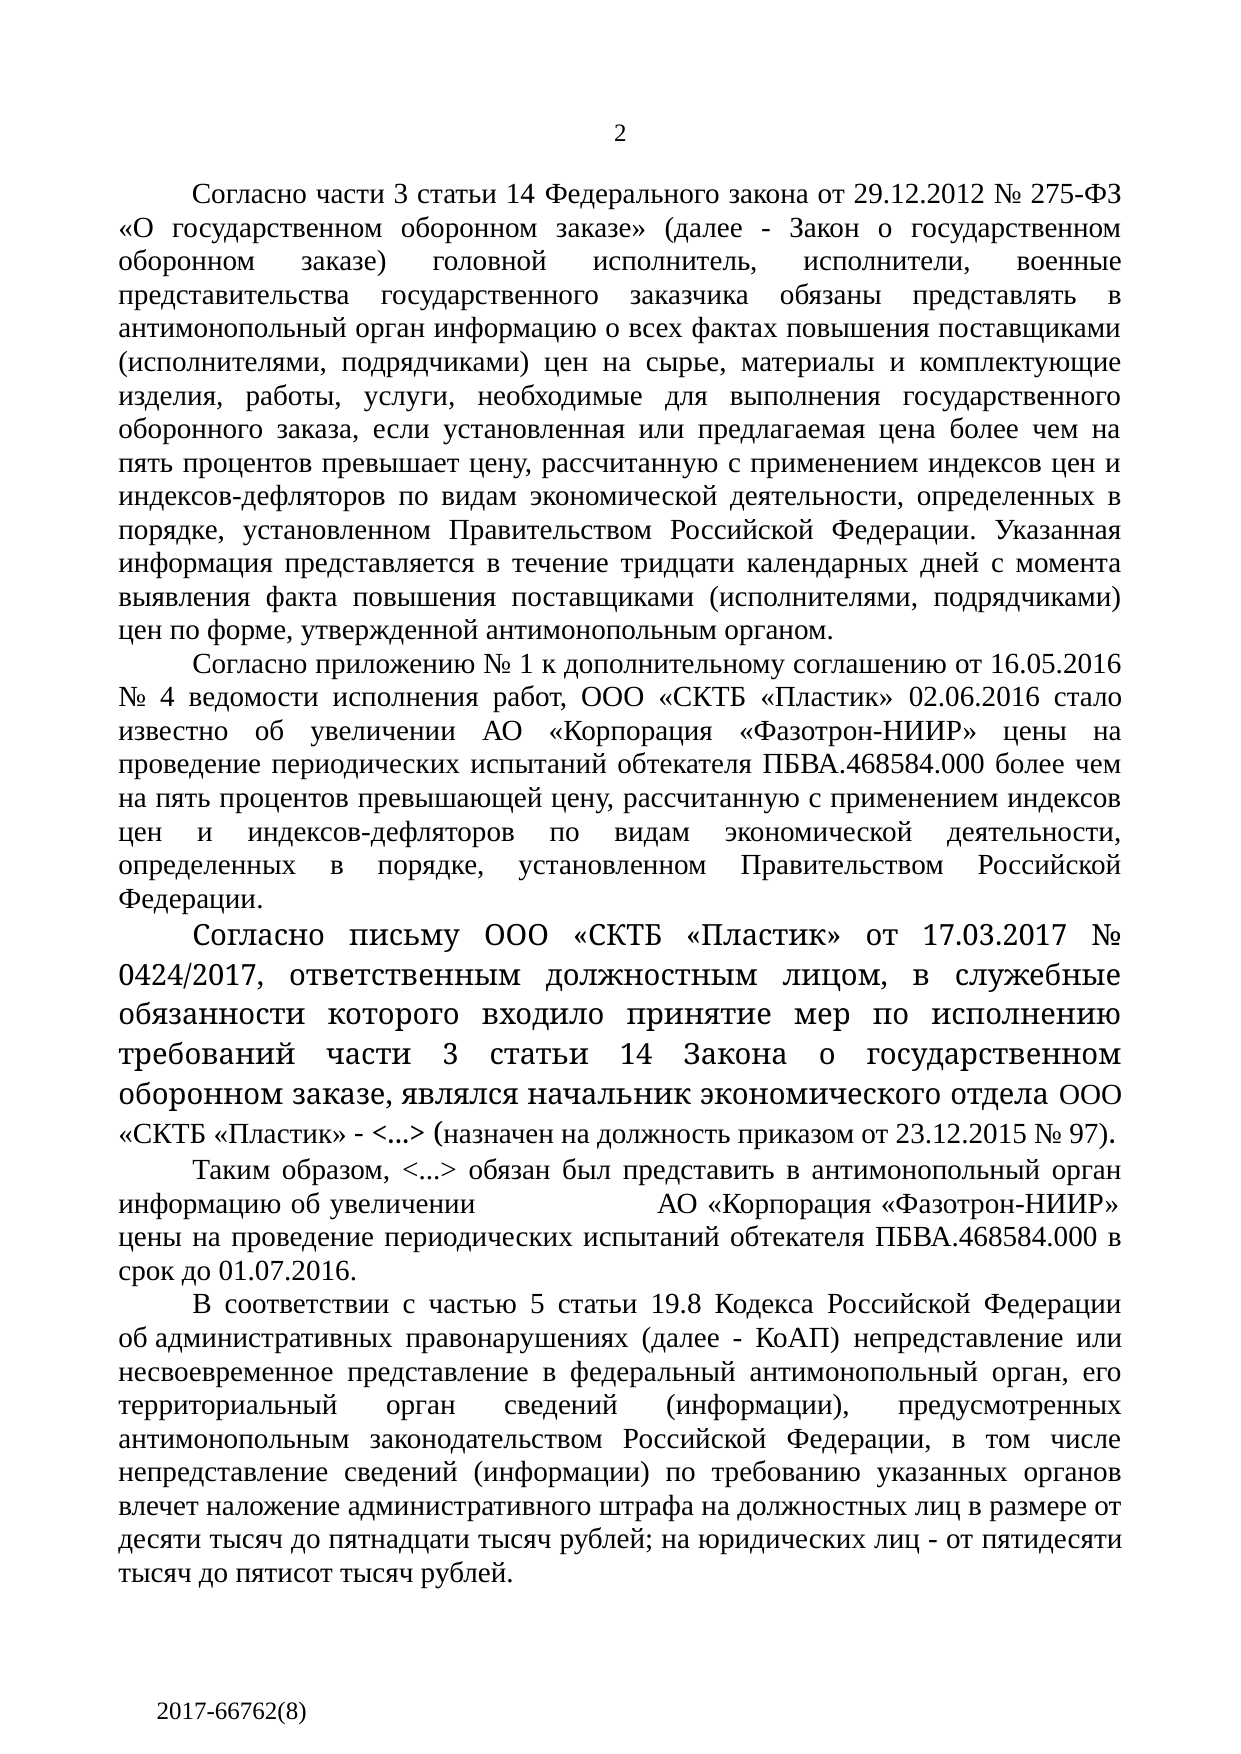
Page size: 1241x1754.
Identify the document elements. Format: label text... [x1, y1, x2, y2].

text Согласно части 3 статьи 14 Федерального закона от 29.12.2012 № 275-ФЗ «О государственном оборонном заказе» (далее - Закон о государственном оборонном заказе) головной исполнитель, исполнители, военные представительства государственного заказчика обязаны представлять в антимонопольный орган информацию о всех фактах повышения поставщиками (исполнителями, подрядчиками) цен на сырье, материалы и комплектующие изделия, работы, услуги, необходимые для выполнения государственного оборонного заказа, если установленная или предлагаемая цена более чем на пять процентов превышает цену, рассчитанную с применением индексов цен и индексов-дефляторов по видам экономической деятельности, определенных в порядке, установленном Правительством Российской Федерации. Указанная информация представляется в течение тридцати календарных дней с момента выявления факта повышения поставщиками (исполнителями, подрядчиками) цен по форме, утвержденной антимонопольным органом. [118, 176, 1122, 646]
text В соответствии с частью 5 статьи 19.8 Кодекса Российской Федерации об административных правонарушениях (далее - КоАП) непредставление или несвоевременное представление в федеральный антимонопольный орган, его территориальный орган сведений (информации), предусмотренных антимонопольным законодательством Российской Федерации, в том числе непредставление сведений (информации) по требованию указанных органов влечет наложение административного штрафа на должностных лиц в размере от десяти тысяч до пятнадцати тысяч рублей; на юридических лиц - от пятидесяти тысяч до пятисот тысяч рублей. [118, 1287, 1122, 1588]
text Согласно письму ООО «СКТБ «Пластик» от 17.03.2017 № 0424/2017, ответственным должностным лицом, в служебные обязанности которого входило принятие мер по исполнению требований части 3 статьи 14 Закона о государственном оборонном заказе, являлся начальник экономического отдела ООО «СКТБ «Пластик» - <...> (назначен на должность приказом от 23.12.2015 № 97). [118, 914, 1122, 1152]
text Таким образом, <...> обязан был представить в антимонопольный орган информацию об увеличении АО «Корпорация «Фазотрон-НИИР» цены на проведение периодических испытаний обтекателя ПБВА.468584.000 в срок до 01.07.2016. [118, 1152, 1122, 1287]
text Согласно приложению № 1 к дополнительному соглашению от 16.05.2016 № 4 ведомости исполнения работ, ООО «СКТБ «Пластик» 02.06.2016 стало известно об увеличении АО «Корпорация «Фазотрон-НИИР» цены на проведение периодических испытаний обтекателя ПБВА.468584.000 более чем на пять процентов превышающей цену, рассчитанную с применением индексов цен и индексов-дефляторов по видам экономической деятельности, определенных в порядке, установленном Правительством Российской Федерации. [118, 646, 1122, 914]
